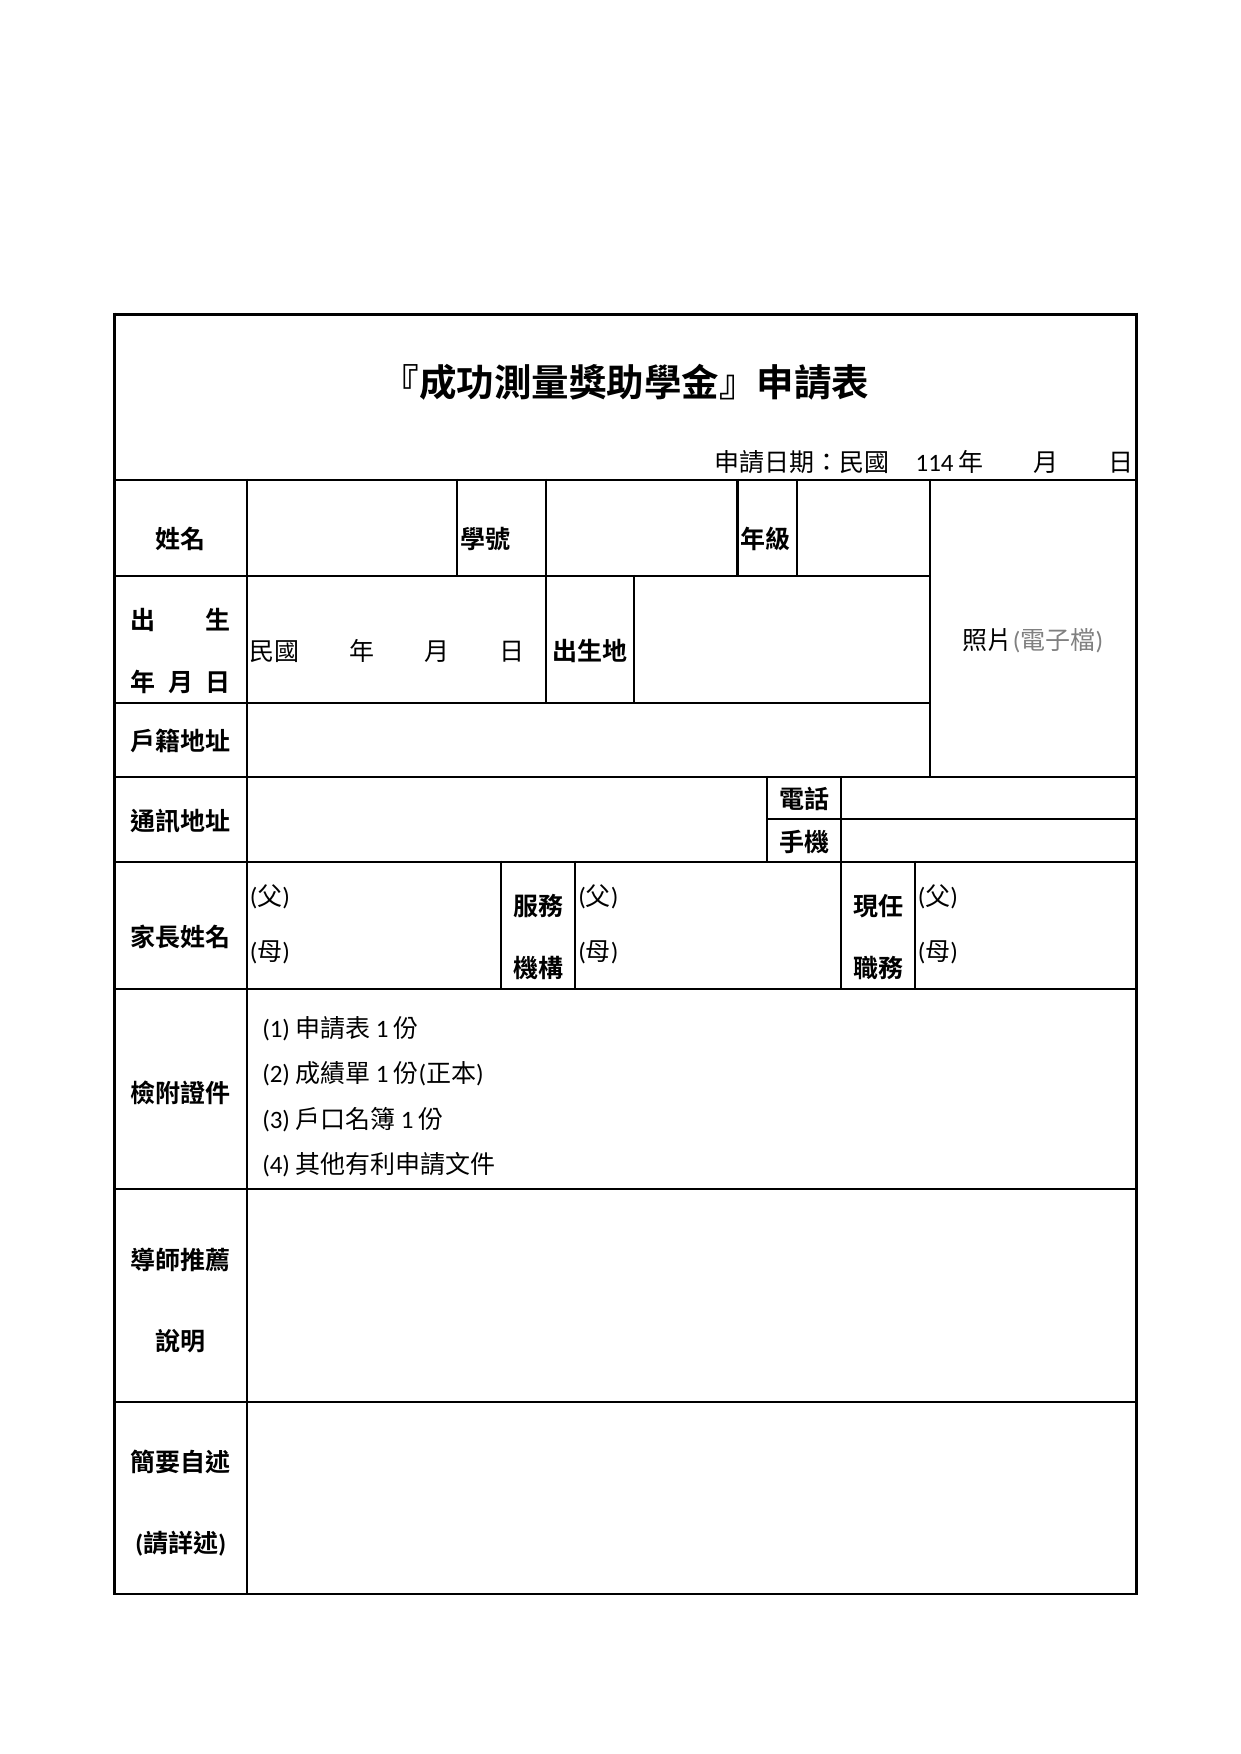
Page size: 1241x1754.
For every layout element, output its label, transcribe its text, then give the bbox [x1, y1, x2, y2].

table_cell (父) (母) [248, 863, 500, 988]
table_cell 簡要自述 (請詳述) [116, 1403, 246, 1593]
table_cell 電話 [768, 778, 840, 818]
table_cell 出生地 [547, 577, 633, 702]
table_cell 出 生 年 月 日 [116, 577, 246, 702]
table_cell 申請日期：民國 [116, 443, 892, 479]
table_cell [248, 481, 456, 575]
table_cell [547, 481, 736, 575]
table_cell 檢附證件 [116, 990, 246, 1188]
table_cell [248, 1403, 1135, 1593]
table_cell 照片(電子檔) [931, 481, 1135, 776]
table_cell (父) (母) [916, 863, 1135, 988]
table_cell [248, 778, 766, 861]
table_cell [248, 704, 929, 776]
table_cell 學號 [458, 481, 545, 575]
table_cell 現任 職務 [842, 863, 914, 988]
table_cell (1) 申請表1份 (2) 成績單1份(正本) (3) 戶口名簿1份 (4) 其他有利申請文件 [248, 990, 1135, 1188]
table_cell [248, 1190, 1135, 1401]
table_cell 年級 [739, 481, 796, 575]
table_cell [842, 778, 1135, 818]
table_cell [842, 820, 1135, 861]
table_cell 姓名 [116, 481, 246, 575]
table_cell 戶籍地址 [116, 704, 246, 776]
table_cell [635, 577, 929, 702]
table_cell 導師推薦 說明 [116, 1190, 246, 1401]
table_cell 服務 機構 [502, 863, 574, 988]
table_header 『成功測量獎助學金』申請表 [116, 316, 1135, 442]
table_cell 114年 月 日 [893, 443, 1135, 479]
table_cell [798, 481, 929, 575]
table_cell (父) (母) [576, 863, 840, 988]
table_cell 手機 [768, 820, 840, 861]
table_cell 民國 年 月 日 [248, 577, 545, 702]
table_cell 通訊地址 [116, 778, 246, 861]
table_cell 家長姓名 [116, 863, 246, 988]
